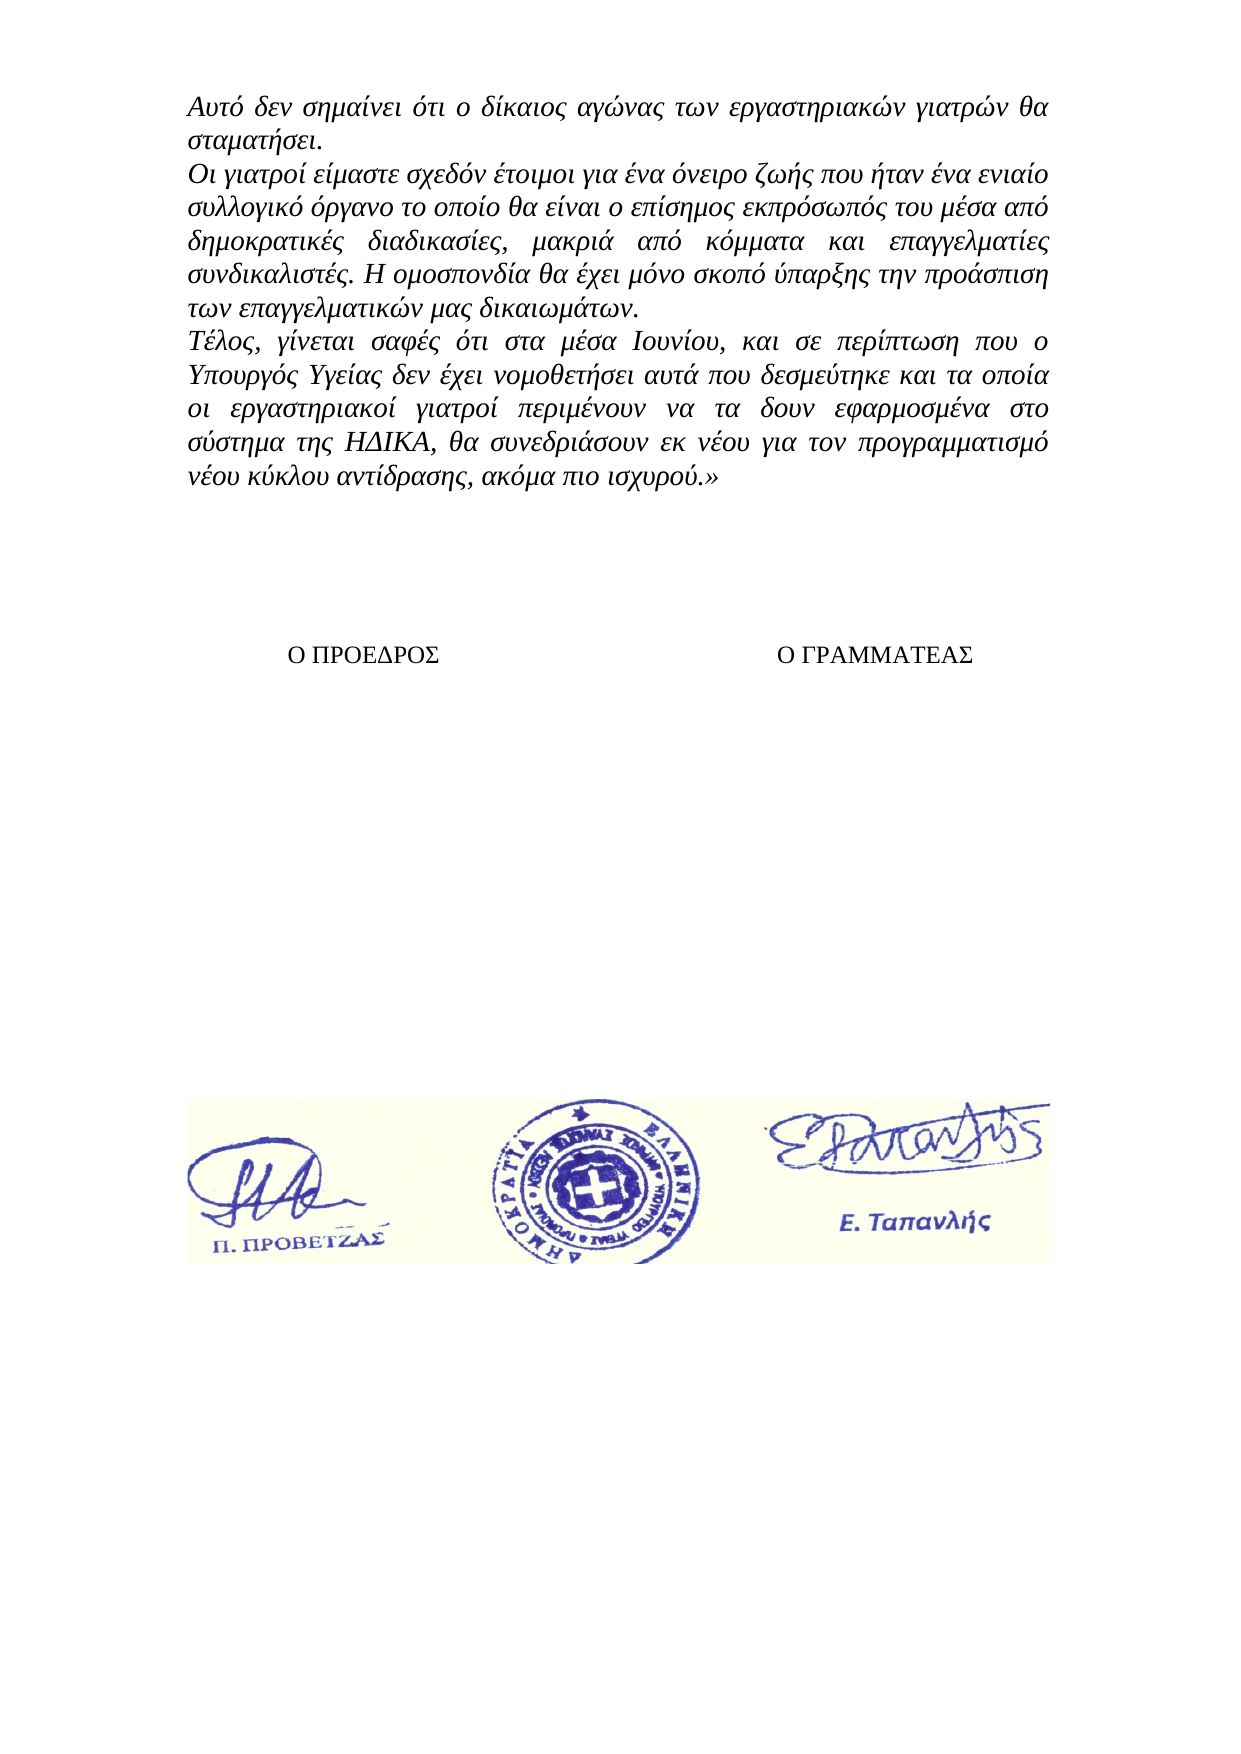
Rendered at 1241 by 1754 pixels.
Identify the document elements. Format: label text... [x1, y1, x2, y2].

picture [187, 1099, 1050, 1264]
text Οι γιατροί είμαστε σχεδόν έτοιμοι για ένα όνειρο ζωής που ήταν ένα ενιαίο συλλογικό όργανο το οποίο θα είναι ο επίσημος εκπρόσωπός του μέσα από δημοκρατικές διαδικασίες, μακριά από κόμματα και επαγγελματίες συνδικαλιστές. Η ομοσπονδία θα έχει μόνο σκοπό ύπαρξης την προάσπιση των επαγγελματικών μας δικαιωμάτων. [187, 156, 1053, 323]
text Αυτό δεν σημαίνει ότι ο δίκαιος αγώνας των εργαστηριακών γιατρών θα σταματήσει. [187, 89, 1053, 156]
text Τέλος, γίνεται σαφές ότι στα μέσα Ιουνίου, και σε περίπτωση που ο Υπουργός Υγείας δεν έχει νομοθετήσει αυτά που δεσμεύτηκε και τα οποία οι εργαστηριακοί γιατροί περιμένουν να τα δουν εφαρμοσμένα στο σύστημα της ΗΔΙΚΑ, θα συνεδριάσουν εκ νέου για τον προγραμματισμό νέου κύκλου αντίδρασης, ακόμα πιο ισχυρού.» [187, 323, 1053, 491]
list Ο ΠΡΟΕΔΡΟΣ Ο ΓΡΑΜΜΑΤΕΑΣ [262, 640, 1053, 668]
